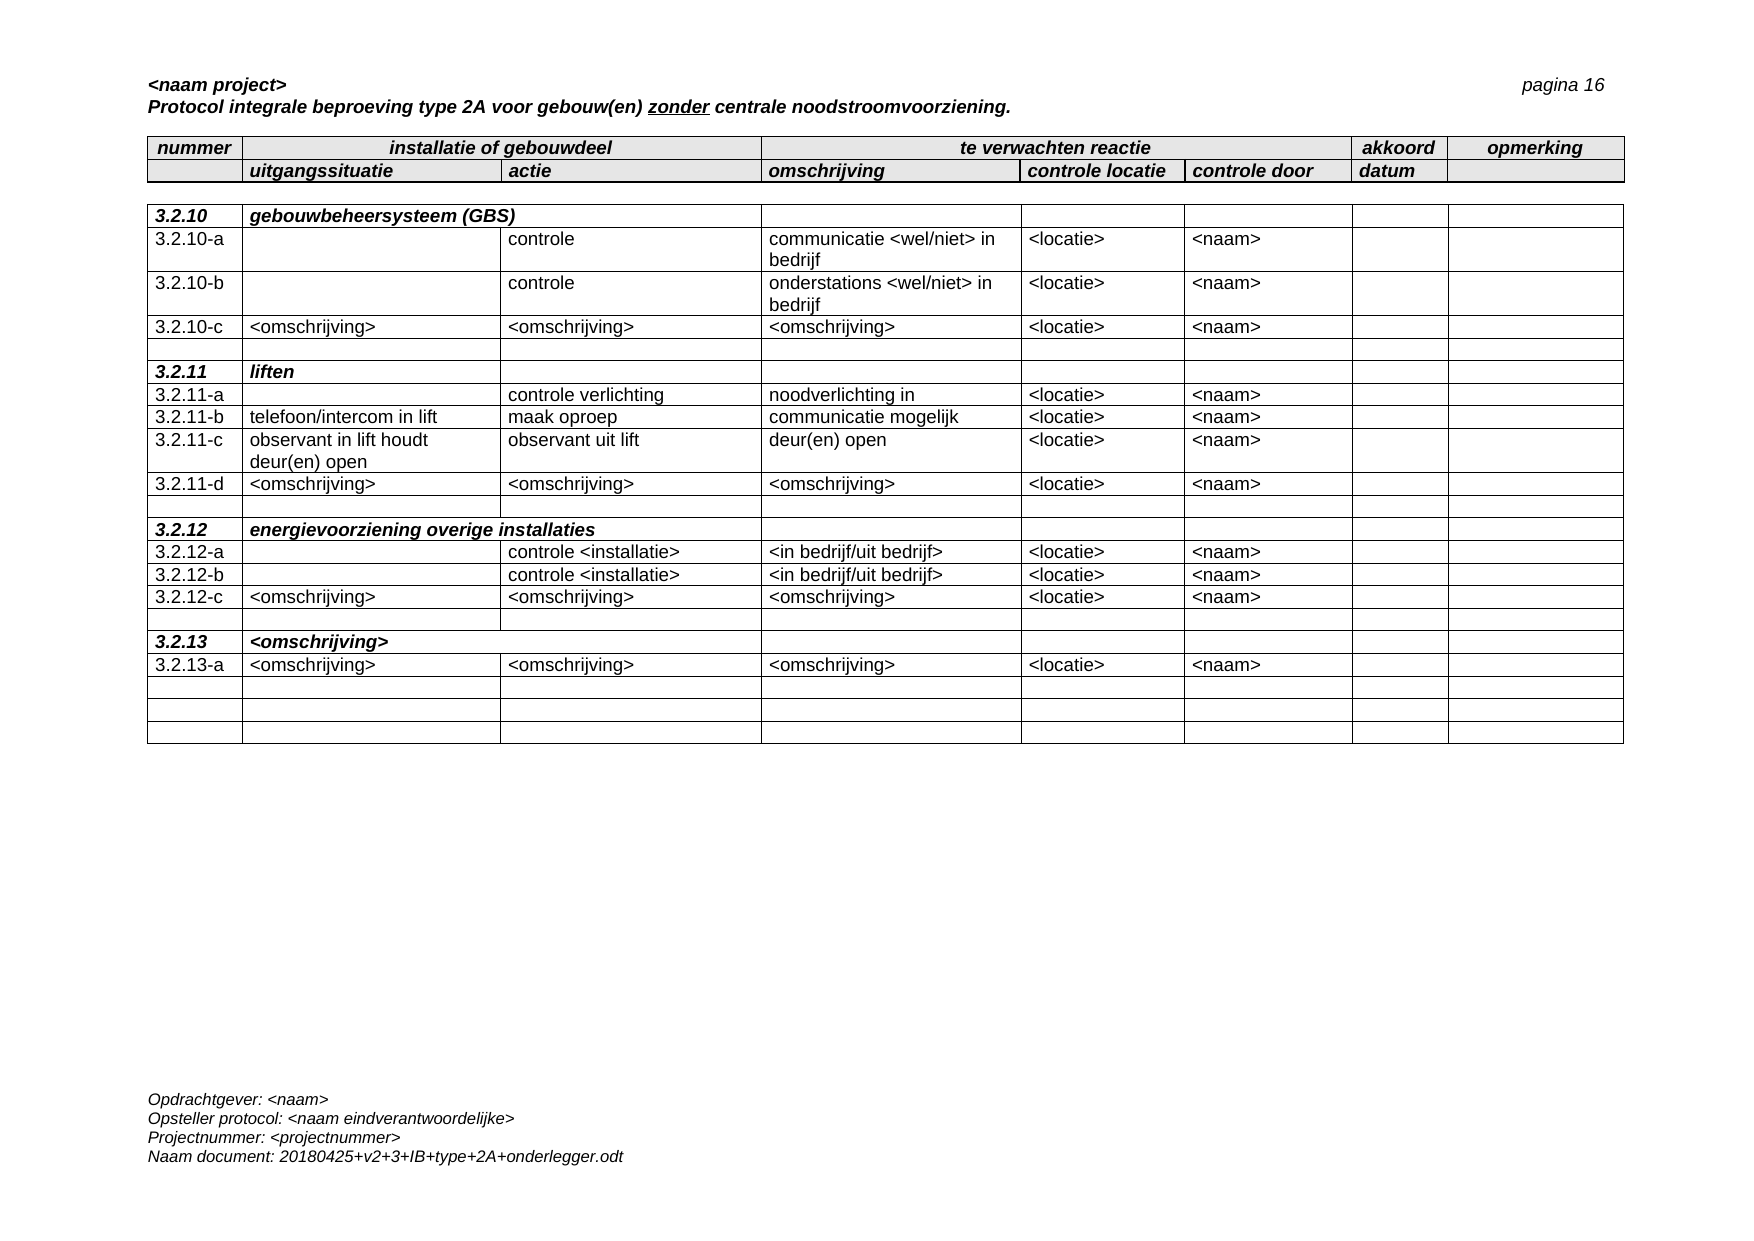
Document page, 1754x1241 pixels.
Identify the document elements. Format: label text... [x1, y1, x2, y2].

table_cell [1449, 609, 1623, 630]
table_cell 3.2.13 [148, 631, 242, 653]
table_cell controle [501, 272, 761, 315]
table_cell [1185, 339, 1352, 360]
table_cell [148, 677, 242, 698]
table_cell <naam> [1185, 473, 1352, 495]
table_cell [1185, 361, 1352, 383]
table_cell <locatie> [1022, 272, 1184, 315]
table_cell [1449, 564, 1623, 585]
table_cell deur(en) open [762, 429, 1021, 472]
table_cell <naam> [1185, 384, 1352, 405]
table_cell [1022, 677, 1184, 698]
table_cell 3.2.11-a [148, 384, 242, 405]
table_cell <omschrijving> [762, 654, 1021, 676]
table_cell [1449, 205, 1623, 227]
table_cell [762, 631, 1021, 653]
table_cell 3.2.12-c [148, 586, 242, 608]
table_cell [1022, 722, 1184, 743]
table_cell [1353, 406, 1448, 428]
table_cell [243, 228, 500, 271]
table_cell [1185, 631, 1352, 653]
table_cell [1449, 272, 1623, 315]
table_cell [1449, 631, 1623, 653]
table_cell controle <installatie> [501, 564, 761, 585]
table_cell <locatie> [1022, 586, 1184, 608]
table_cell [1449, 677, 1623, 698]
table_cell [1185, 496, 1352, 517]
table_cell [1449, 586, 1623, 608]
table_cell observant in lift houdt deur(en) open [243, 429, 500, 472]
table_cell 3.2.10-c [148, 316, 242, 337]
table_cell [1353, 699, 1448, 721]
table_cell [243, 496, 500, 517]
table_cell 3.2.12 [148, 518, 242, 540]
table_cell <locatie> [1022, 654, 1184, 676]
table_cell [762, 677, 1021, 698]
table_cell [243, 541, 500, 562]
table_cell [1449, 339, 1623, 360]
table_cell [1185, 677, 1352, 698]
table_cell [1185, 609, 1352, 630]
table_cell [243, 384, 500, 405]
table_cell [1353, 429, 1448, 472]
table_cell [1353, 339, 1448, 360]
table_cell <locatie> [1022, 384, 1184, 405]
table_cell [1022, 631, 1184, 653]
table_cell [1449, 473, 1623, 495]
table_cell [762, 205, 1021, 227]
table_cell <locatie> [1022, 564, 1184, 585]
table_cell [762, 609, 1021, 630]
table_cell [501, 699, 761, 721]
table_cell <omschrijving> [243, 586, 500, 608]
table_cell [1353, 228, 1448, 271]
table_cell [1449, 654, 1623, 676]
table_cell [1022, 339, 1184, 360]
table_cell [1353, 564, 1448, 585]
table_cell [1449, 429, 1623, 472]
table_cell <locatie> [1022, 406, 1184, 428]
table_cell gebouwbeheersysteem (GBS) [243, 205, 761, 227]
table_cell <naam> [1185, 564, 1352, 585]
table_cell onderstations <wel/niet> in bedrijf [762, 272, 1021, 315]
table_cell [243, 609, 500, 630]
table_cell [243, 722, 500, 743]
table_cell [1022, 361, 1184, 383]
table_cell [1449, 406, 1623, 428]
table_cell [1353, 496, 1448, 517]
table_cell [1185, 699, 1352, 721]
table_cell <locatie> [1022, 429, 1184, 472]
table_cell controle [501, 228, 761, 271]
table_cell [1353, 631, 1448, 653]
table_cell <omschrijving> [501, 316, 761, 337]
table_cell <in bedrijf/uit bedrijf> [762, 564, 1021, 585]
table_cell <omschrijving> [243, 473, 500, 495]
table_cell [501, 722, 761, 743]
table_cell <omschrijving> [762, 586, 1021, 608]
table_cell [148, 339, 242, 360]
table_cell [1022, 496, 1184, 517]
table_cell [1353, 361, 1448, 383]
table_cell [1353, 205, 1448, 227]
table_cell maak oproep [501, 406, 761, 428]
table_cell [1353, 473, 1448, 495]
table_cell liften [243, 361, 500, 383]
table_cell [1449, 316, 1623, 337]
table_cell <omschrijving> [501, 586, 761, 608]
table_cell <locatie> [1022, 473, 1184, 495]
table_cell [243, 564, 500, 585]
table_cell [762, 699, 1021, 721]
table_cell <omschrijving> [243, 631, 761, 653]
table_cell controle <installatie> [501, 541, 761, 562]
table_cell <naam> [1185, 541, 1352, 562]
table_cell 3.2.10-b [148, 272, 242, 315]
table_cell [501, 496, 761, 517]
table_cell telefoon/intercom in lift [243, 406, 500, 428]
table_cell 3.2.11 [148, 361, 242, 383]
table_cell [148, 609, 242, 630]
table_cell communicatie <wel/niet> in bedrijf [762, 228, 1021, 271]
table_cell <naam> [1185, 272, 1352, 315]
table_cell <omschrijving> [762, 473, 1021, 495]
table_cell [1449, 541, 1623, 562]
table_cell [243, 339, 500, 360]
table_cell 3.2.12-b [148, 564, 242, 585]
table_cell [762, 339, 1021, 360]
table_cell [501, 339, 761, 360]
table_cell 3.2.11-d [148, 473, 242, 495]
table_cell communicatie mogelijk [762, 406, 1021, 428]
table_cell observant uit lift [501, 429, 761, 472]
table_cell [1449, 722, 1623, 743]
table_cell [1353, 316, 1448, 337]
table_cell [1353, 586, 1448, 608]
table_cell 3.2.11-b [148, 406, 242, 428]
table_cell <omschrijving> [762, 316, 1021, 337]
table_cell [1449, 699, 1623, 721]
table_cell [1353, 654, 1448, 676]
table_cell <naam> [1185, 228, 1352, 271]
table_cell [1449, 228, 1623, 271]
table_cell [243, 272, 500, 315]
table_cell <in bedrijf/uit bedrijf> [762, 541, 1021, 562]
table_cell [148, 722, 242, 743]
table_cell [1185, 518, 1352, 540]
table_cell [1022, 609, 1184, 630]
table_cell noodverlichting in [762, 384, 1021, 405]
table_cell [762, 518, 1021, 540]
table_cell [148, 699, 242, 721]
table_cell <naam> [1185, 586, 1352, 608]
table_cell [762, 496, 1021, 517]
table_cell <locatie> [1022, 228, 1184, 271]
table_cell [1449, 384, 1623, 405]
table_cell <omschrijving> [243, 654, 500, 676]
table_cell [1185, 205, 1352, 227]
table_cell <naam> [1185, 654, 1352, 676]
table_cell [1449, 496, 1623, 517]
table_cell [1022, 518, 1184, 540]
table_cell [1022, 205, 1184, 227]
table_cell <naam> [1185, 316, 1352, 337]
table_cell <locatie> [1022, 316, 1184, 337]
table_cell [1353, 677, 1448, 698]
table_cell <omschrijving> [243, 316, 500, 337]
table_cell [1449, 361, 1623, 383]
table_cell <naam> [1185, 406, 1352, 428]
table_cell [148, 496, 242, 517]
table_cell [1353, 609, 1448, 630]
table_cell <locatie> [1022, 541, 1184, 562]
table_cell [243, 677, 500, 698]
table_cell [1022, 699, 1184, 721]
table_cell energievoorziening overige installaties [243, 518, 761, 540]
table_cell 3.2.10 [148, 205, 242, 227]
table_cell [1449, 518, 1623, 540]
table_cell <omschrijving> [501, 654, 761, 676]
table_cell <naam> [1185, 429, 1352, 472]
table_cell [1353, 541, 1448, 562]
table_cell [1353, 518, 1448, 540]
table_cell [762, 722, 1021, 743]
table_cell [243, 699, 500, 721]
table_cell [762, 361, 1021, 383]
table_cell [1185, 722, 1352, 743]
table_cell [501, 677, 761, 698]
table_cell [501, 609, 761, 630]
table_cell 3.2.13-a [148, 654, 242, 676]
table_cell [1353, 384, 1448, 405]
table_cell [501, 361, 761, 383]
table_cell 3.2.11-c [148, 429, 242, 472]
table_cell controle verlichting [501, 384, 761, 405]
table_cell <omschrijving> [501, 473, 761, 495]
table_cell [1353, 272, 1448, 315]
table_cell 3.2.12-a [148, 541, 242, 562]
table_cell 3.2.10-a [148, 228, 242, 271]
table_cell [1353, 722, 1448, 743]
